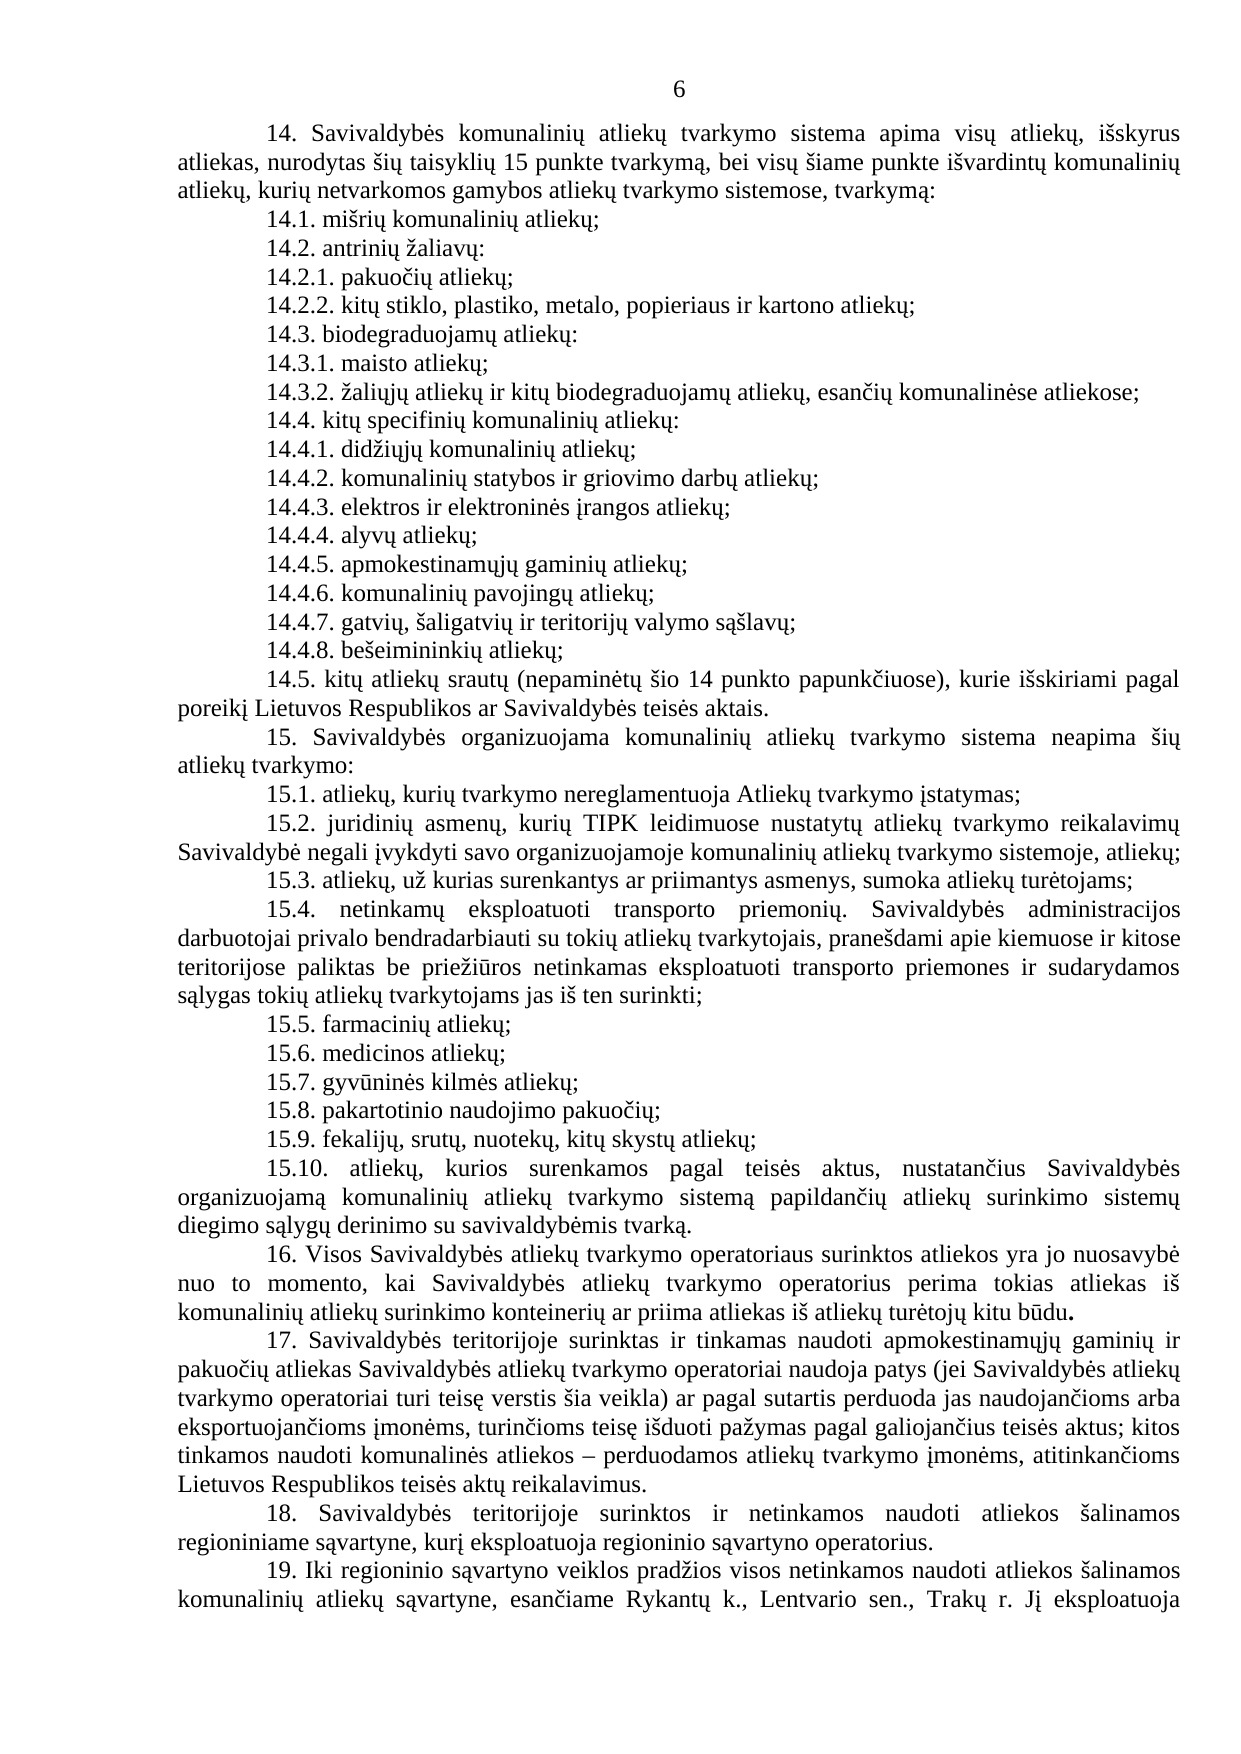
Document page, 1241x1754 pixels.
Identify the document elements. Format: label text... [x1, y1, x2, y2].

text 16. Visos Savivaldybės atliekų tvarkymo operatoriaus surinktos atliekos yra jo nuosavybė nuo to momento, kai Savivaldybės atliekų tvarkymo operatorius perima tokias atliekas iš komunalinių atliekų surinkimo konteinerių ar priima atliekas iš atliekų turėtojų kitu būdu. [177, 1239, 1181, 1326]
text 14.4.5. apmokestinamųjų gaminių atliekų; [177, 549, 1181, 578]
text 14.4.6. komunalinių pavojingų atliekų; [177, 578, 1181, 607]
text 14.4.4. alyvų atliekų; [177, 521, 1181, 549]
text 17. Savivaldybės teritorijoje surinktas ir tinkamas naudoti apmokestinamųjų gaminių ir pakuočių atliekas Savivaldybės atliekų tvarkymo operatoriai naudoja patys (jei Savivaldybės atliekų tvarkymo operatoriai turi teisę verstis šia veikla) ar pagal sutartis perduoda jas naudojančioms arba eksportuojančioms įmonėms, turinčioms teisę išduoti pažymas pagal galiojančius teisės aktus; kitos tinkamos naudoti komunalinės atliekos – perduodamos atliekų tvarkymo įmonėms, atitinkančioms Lietuvos Respublikos teisės aktų reikalavimus. [177, 1326, 1181, 1498]
text 15. Savivaldybės organizuojama komunalinių atliekų tvarkymo sistema neapima šių atliekų tvarkymo: [177, 722, 1181, 779]
text 15.6. medicinos atliekų; [177, 1038, 1181, 1067]
text 15.2. juridinių asmenų, kurių TIPK leidimuose nustatytų atliekų tvarkymo reikalavimų Savivaldybė negali įvykdyti savo organizuojamoje komunalinių atliekų tvarkymo sistemoje, atliekų; [177, 808, 1181, 866]
text 15.4. netinkamų eksploatuoti transporto priemonių. Savivaldybės administracijos darbuotojai privalo bendradarbiauti su tokių atliekų tvarkytojais, pranešdami apie kiemuose ir kitose teritorijose paliktas be priežiūros netinkamas eksploatuoti transporto priemones ir sudarydamos sąlygas tokių atliekų tvarkytojams jas iš ten surinkti; [177, 894, 1181, 1009]
text 14.4.3. elektros ir elektroninės įrangos atliekų; [177, 492, 1181, 521]
text 15.7. gyvūninės kilmės atliekų; [177, 1067, 1181, 1096]
text 15.5. farmacinių atliekų; [177, 1009, 1181, 1038]
text 14.2.2. kitų stiklo, plastiko, metalo, popieriaus ir kartono atliekų; [177, 291, 1181, 319]
text 14.1. mišrių komunalinių atliekų; [177, 204, 1181, 233]
text 14.5. kitų atliekų srautų (nepaminėtų šio 14 punkto papunkčiuose), kurie išskiriami pagal poreikį Lietuvos Respublikos ar Savivaldybės teisės aktais. [177, 664, 1181, 722]
text 15.8. pakartotinio naudojimo pakuočių; [177, 1096, 1181, 1124]
text 15.10. atliekų, kurios surenkamos pagal teisės aktus, nustatančius Savivaldybės organizuojamą komunalinių atliekų tvarkymo sistemą papildančių atliekų surinkimo sistemų diegimo sąlygų derinimo su savivaldybėmis tvarką. [177, 1153, 1181, 1239]
text 14.3. biodegraduojamų atliekų: [177, 319, 1181, 348]
text 14.2. antrinių žaliavų: [177, 233, 1181, 262]
text 15.9. fekalijų, srutų, nuotekų, kitų skystų atliekų; [177, 1124, 1181, 1153]
text 14.4. kitų specifinių komunalinių atliekų: [177, 406, 1181, 434]
text 14.4.8. bešeimininkių atliekų; [177, 636, 1181, 664]
text 14.2.1. pakuočių atliekų; [177, 262, 1181, 291]
text 15.1. atliekų, kurių tvarkymo nereglamentuoja Atliekų tvarkymo įstatymas; [177, 779, 1181, 808]
text 14.4.7. gatvių, šaligatvių ir teritorijų valymo sąšlavų; [177, 607, 1181, 636]
text 14.3.1. maisto atliekų; [177, 348, 1181, 377]
text 18. Savivaldybės teritorijoje surinktos ir netinkamos naudoti atliekos šalinamos regioniniame sąvartyne, kurį eksploatuoja regioninio sąvartyno operatorius. [177, 1498, 1181, 1556]
text 19. Iki regioninio sąvartyno veiklos pradžios visos netinkamos naudoti atliekos šalinamos komunalinių atliekų sąvartyne, esančiame Rykantų k., Lentvario sen., Trakų r. Jį eksploatuoja [177, 1556, 1181, 1613]
text 14.3.2. žaliųjų atliekų ir kitų biodegraduojamų atliekų, esančių komunalinėse atliekose; [177, 377, 1181, 406]
text 15.3. atliekų, už kurias surenkantys ar priimantys asmenys, sumoka atliekų turėtojams; [177, 866, 1181, 894]
text 14.4.1. didžiųjų komunalinių atliekų; [177, 434, 1181, 463]
text 14.4.2. komunalinių statybos ir griovimo darbų atliekų; [177, 463, 1181, 492]
text 14. Savivaldybės komunalinių atliekų tvarkymo sistema apima visų atliekų, išskyrus atliekas, nurodytas šių taisyklių 15 punkte tvarkymą, bei visų šiame punkte išvardintų komunalinių atliekų, kurių netvarkomos gamybos atliekų tvarkymo sistemose, tvarkymą: [177, 118, 1181, 204]
